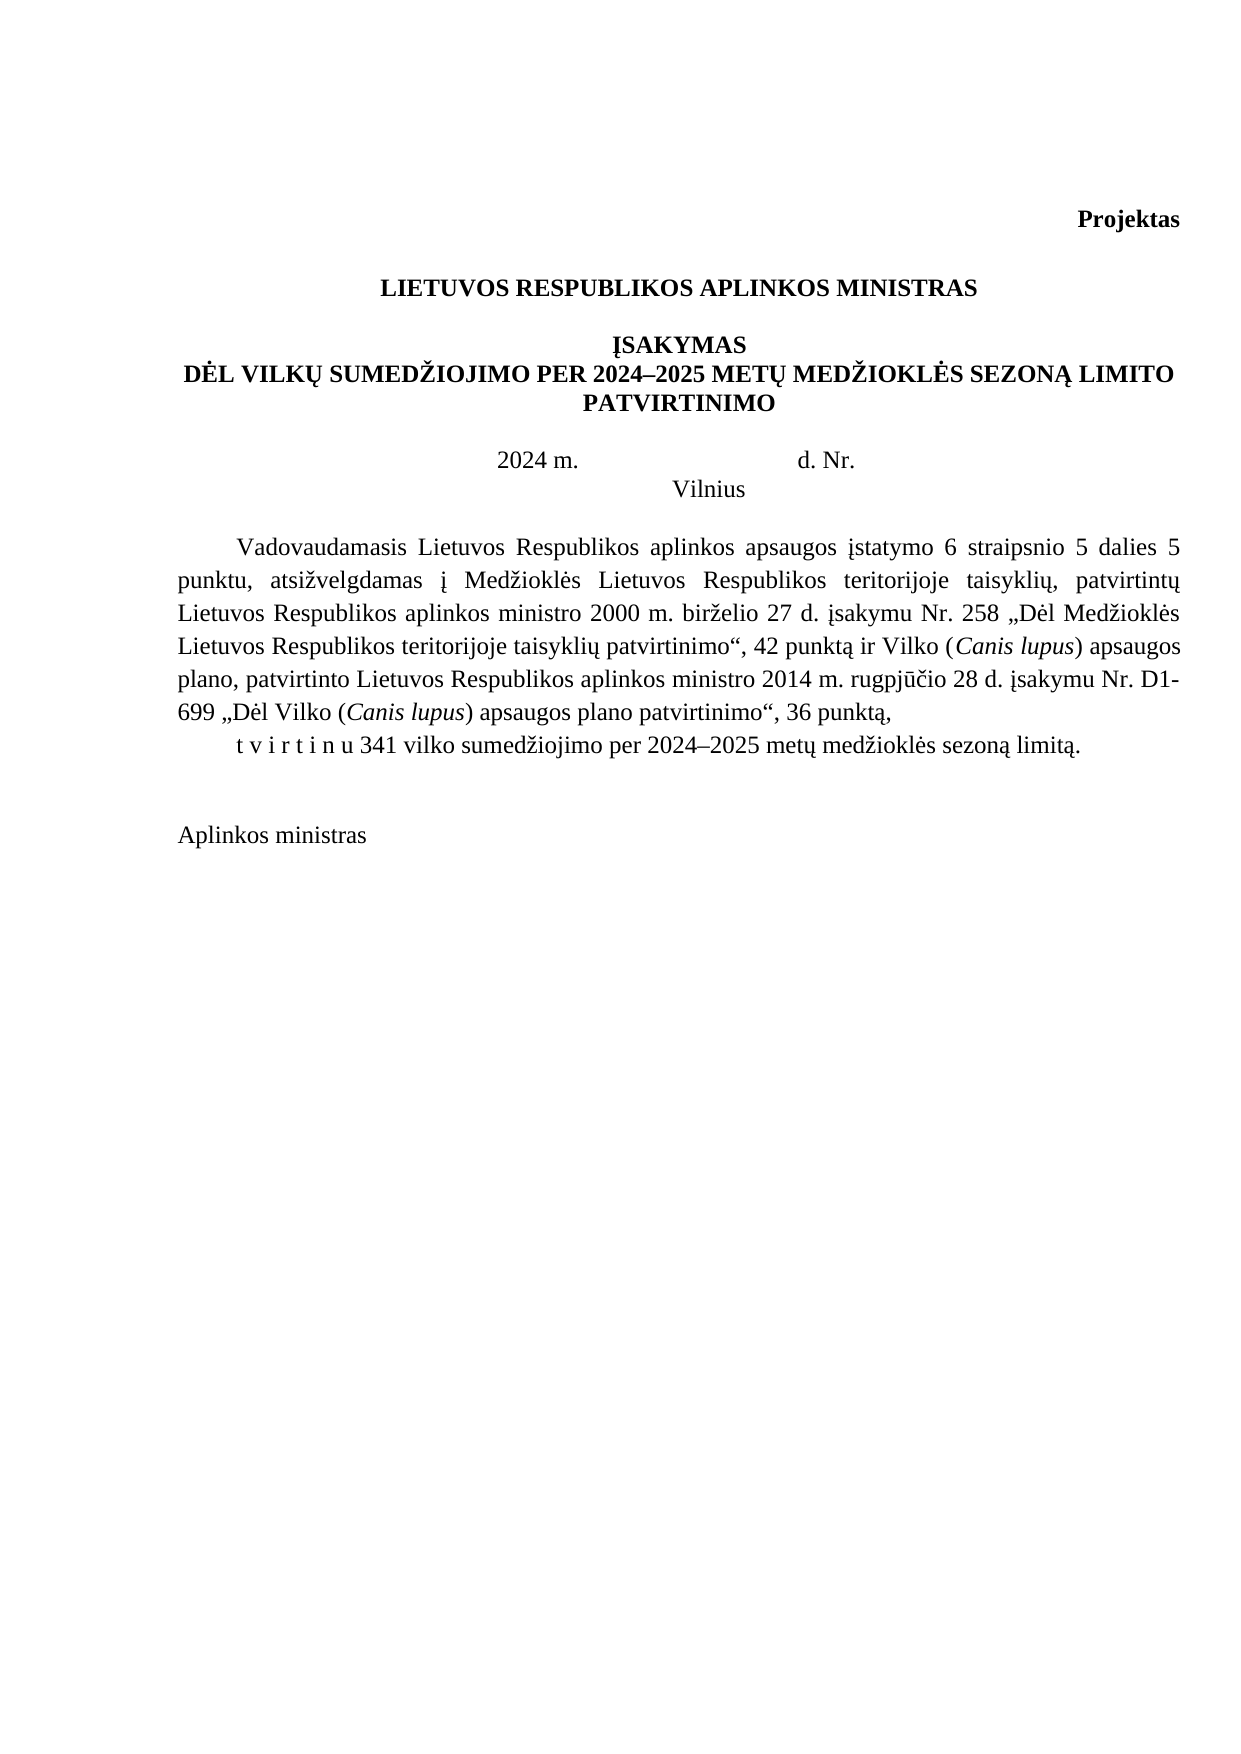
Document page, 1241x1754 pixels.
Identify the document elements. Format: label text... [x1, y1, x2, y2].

text t v i r t i n u 341 vilko sumedžiojimo per 2024–2025 metų medžioklės sezoną limitą. [177, 730, 1181, 759]
text LIETUVOS RESPUBLIKOS APLINKOS MINISTRAS [177, 273, 1181, 302]
text Vadovaudamasis Lietuvos Respublikos aplinkos apsaugos įstatymo 6 straipsnio 5 dalies 5 punktu, atsižvelgdamas į Medžioklės Lietuvos Respublikos teritorijoje taisyklių, patvirtintų Lietuvos Respublikos aplinkos ministro 2000 m. birželio 27 d. įsakymu Nr. 258 „Dėl Medžioklės Lietuvos Respublikos teritorijoje taisyklių patvirtinimo“, 42 punktą ir Vilko (Canis lupus) apsaugos plano, patvirtinto Lietuvos Respublikos aplinkos ministro 2014 m. rugpjūčio 28 d. įsakymu Nr. D1-699 „Dėl Vilko (Canis lupus) apsaugos plano patvirtinimo“, 36 punktą, [177, 532, 1181, 726]
text DĖL VILKŲ SUMEDŽIOJIMO PER 2024–2025 METŲ MEDŽIOKLĖS SEZONĄ LIMITO PATVIRTINIMO [177, 359, 1181, 417]
text Vilnius [177, 474, 1181, 503]
text Projektas [1020, 204, 1181, 232]
text Aplinkos ministras [177, 821, 1181, 849]
text ĮSAKYMAS [177, 331, 1181, 359]
text 2024 m. d. Nr. [177, 446, 1181, 474]
